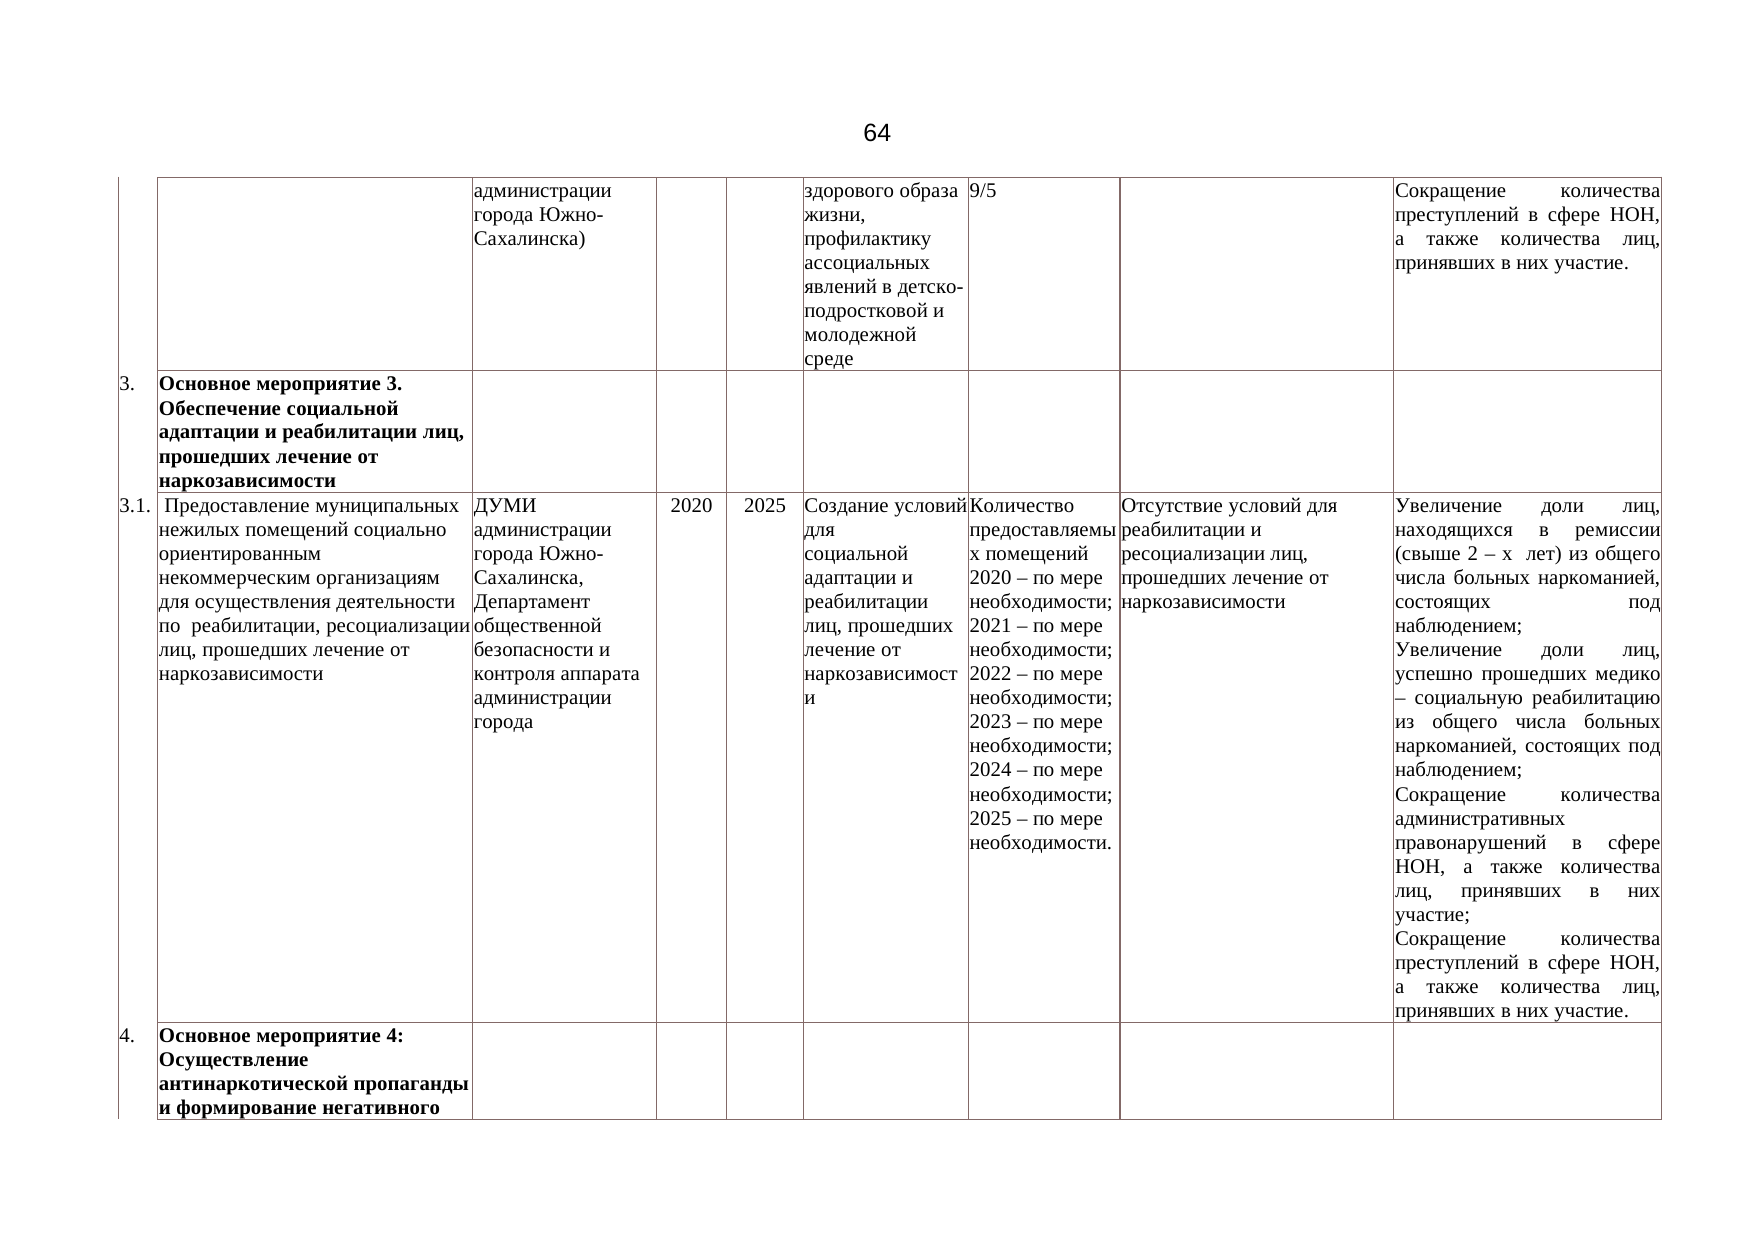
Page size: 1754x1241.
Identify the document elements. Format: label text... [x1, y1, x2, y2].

table_cell [657, 178, 726, 370]
table_cell [657, 371, 726, 492]
table_cell Сокращение количества преступлений в сфере НОН, а также количества лиц, принявших в них участие. [1394, 178, 1661, 370]
table_cell [1394, 371, 1661, 492]
table_cell [473, 371, 656, 492]
table_cell Количество предоставляемых помещений 2020 – по мере необходимости; 2021 – по мере необходимости; 2022 – по мере необходимости; 2023 – по мере необходимости; 2024 – по мере необходимости; 2025 – по мере необходимости. [969, 493, 1119, 1022]
table_cell [1121, 371, 1393, 492]
table_cell [804, 1023, 968, 1119]
table_cell Создание условий для социальной адаптации и реабилитации лиц, прошедших лечение от наркозависимости [804, 493, 968, 1022]
table_cell [727, 371, 803, 492]
table_cell [1121, 1023, 1393, 1119]
table_cell [727, 178, 803, 370]
table_cell Основное мероприятие 3. Обеспечение социальной адаптации и реабилитации лиц, прошедших лечение от наркозависимости [158, 371, 472, 492]
table_cell [727, 1023, 803, 1119]
table_cell 9/5 [969, 178, 1119, 370]
table_cell 4. [119, 1022, 157, 1119]
table_cell Отсутствие условий для реабилитации и ресоциализации лиц, прошедших лечение от наркозависимости [1121, 493, 1393, 1022]
table_cell [473, 1023, 656, 1119]
table_cell 2025 [727, 493, 803, 1022]
table_cell ДУМИ администрации города Южно-Сахалинска, Департамент общественной безопасности и контроля аппарата администрации города [473, 493, 656, 1022]
table_cell Увеличение доли лиц, находящихся в ремиссии (свыше 2 – х лет) из общего числа больных наркоманией, состоящих под наблюдением; Увеличение доли лиц, успешно прошедших медико – социальную реабилитацию из общего числа больных наркоманией, состоящих под наблюдением; Сокращение количества административных правонарушений в сфере НОН, а также количества лиц, принявших в них участие; Сокращение количества преступлений в сфере НОН, а также количества лиц, принявших в них участие. [1394, 493, 1661, 1022]
table_cell администрации города Южно-Сахалинска) [473, 178, 656, 370]
table_cell [969, 371, 1119, 492]
table_cell здорового образа жизни, профилактику ассоциальных явлений в детско-подростковой и молодежной среде [804, 178, 968, 370]
table_cell [1121, 178, 1393, 370]
table_cell [119, 177, 157, 370]
table_cell 3.1. [119, 492, 157, 1022]
table_cell [804, 371, 968, 492]
table_cell Основное мероприятие 4: Осуществление антинаркотической пропаганды и формирование негативного [158, 1023, 472, 1119]
table_cell 3. [119, 370, 157, 492]
table_cell 2020 [657, 493, 726, 1022]
table_cell Предоставление муниципальных нежилых помещений социально ориентированным некоммерческим организациям для осуществления деятельности по реабилитации, ресоциализации лиц, прошедших лечение от наркозависимости [158, 493, 472, 1022]
table_cell [1394, 1023, 1661, 1119]
table_cell [158, 178, 472, 370]
table_cell [969, 1023, 1119, 1119]
table_cell [657, 1023, 726, 1119]
